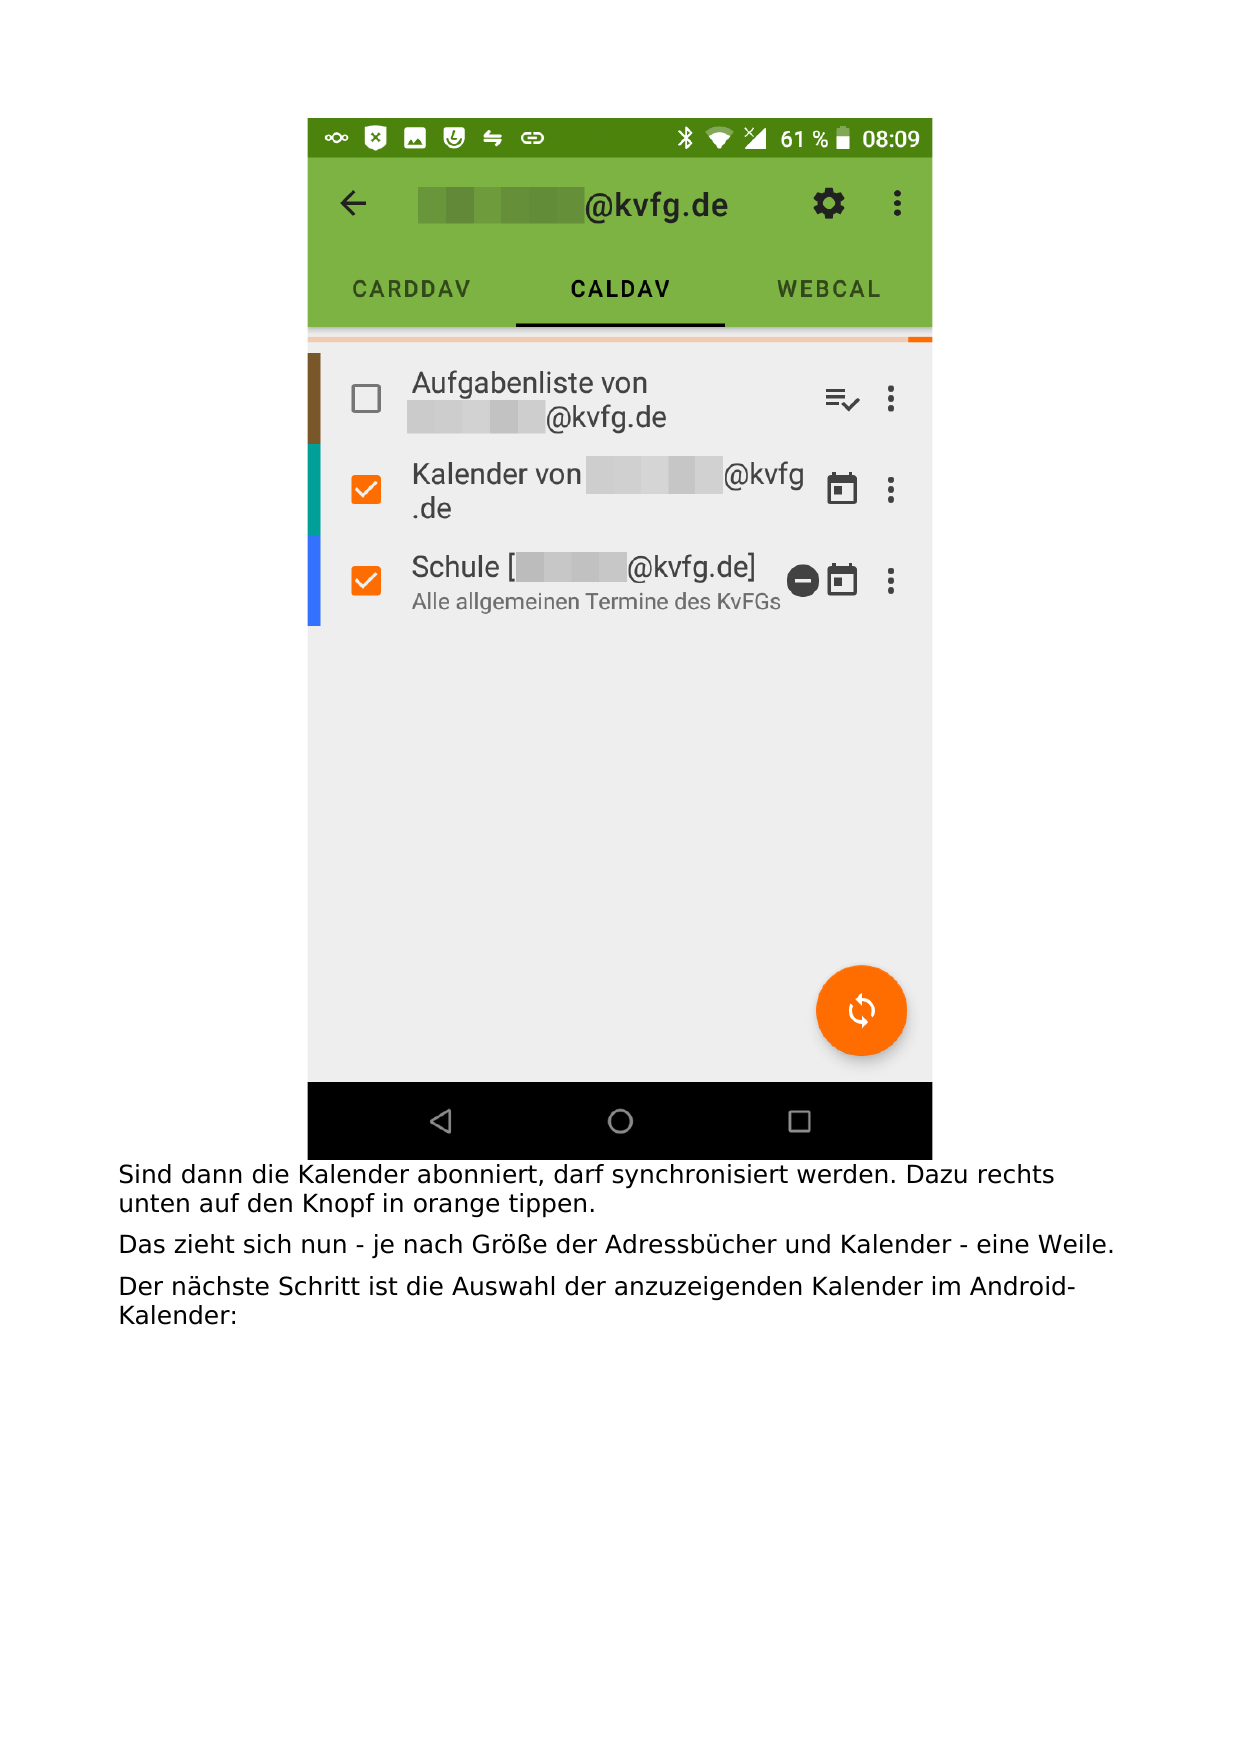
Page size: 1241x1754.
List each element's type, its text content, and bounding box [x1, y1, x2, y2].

text Das zieht sich nun - je nach Größe der Adressbücher und Kalender - eine Weile. [118, 1231, 1122, 1260]
picture [307, 118, 933, 1160]
text Der nächste Schritt ist die Auswahl der anzuzeigenden Kalender im Android-Kalender: [118, 1272, 1122, 1331]
text Sind dann die Kalender abonniert, darf synchronisiert werden. Dazu rechts unten auf den Knopf in orange tippen. [118, 725, 1122, 1218]
